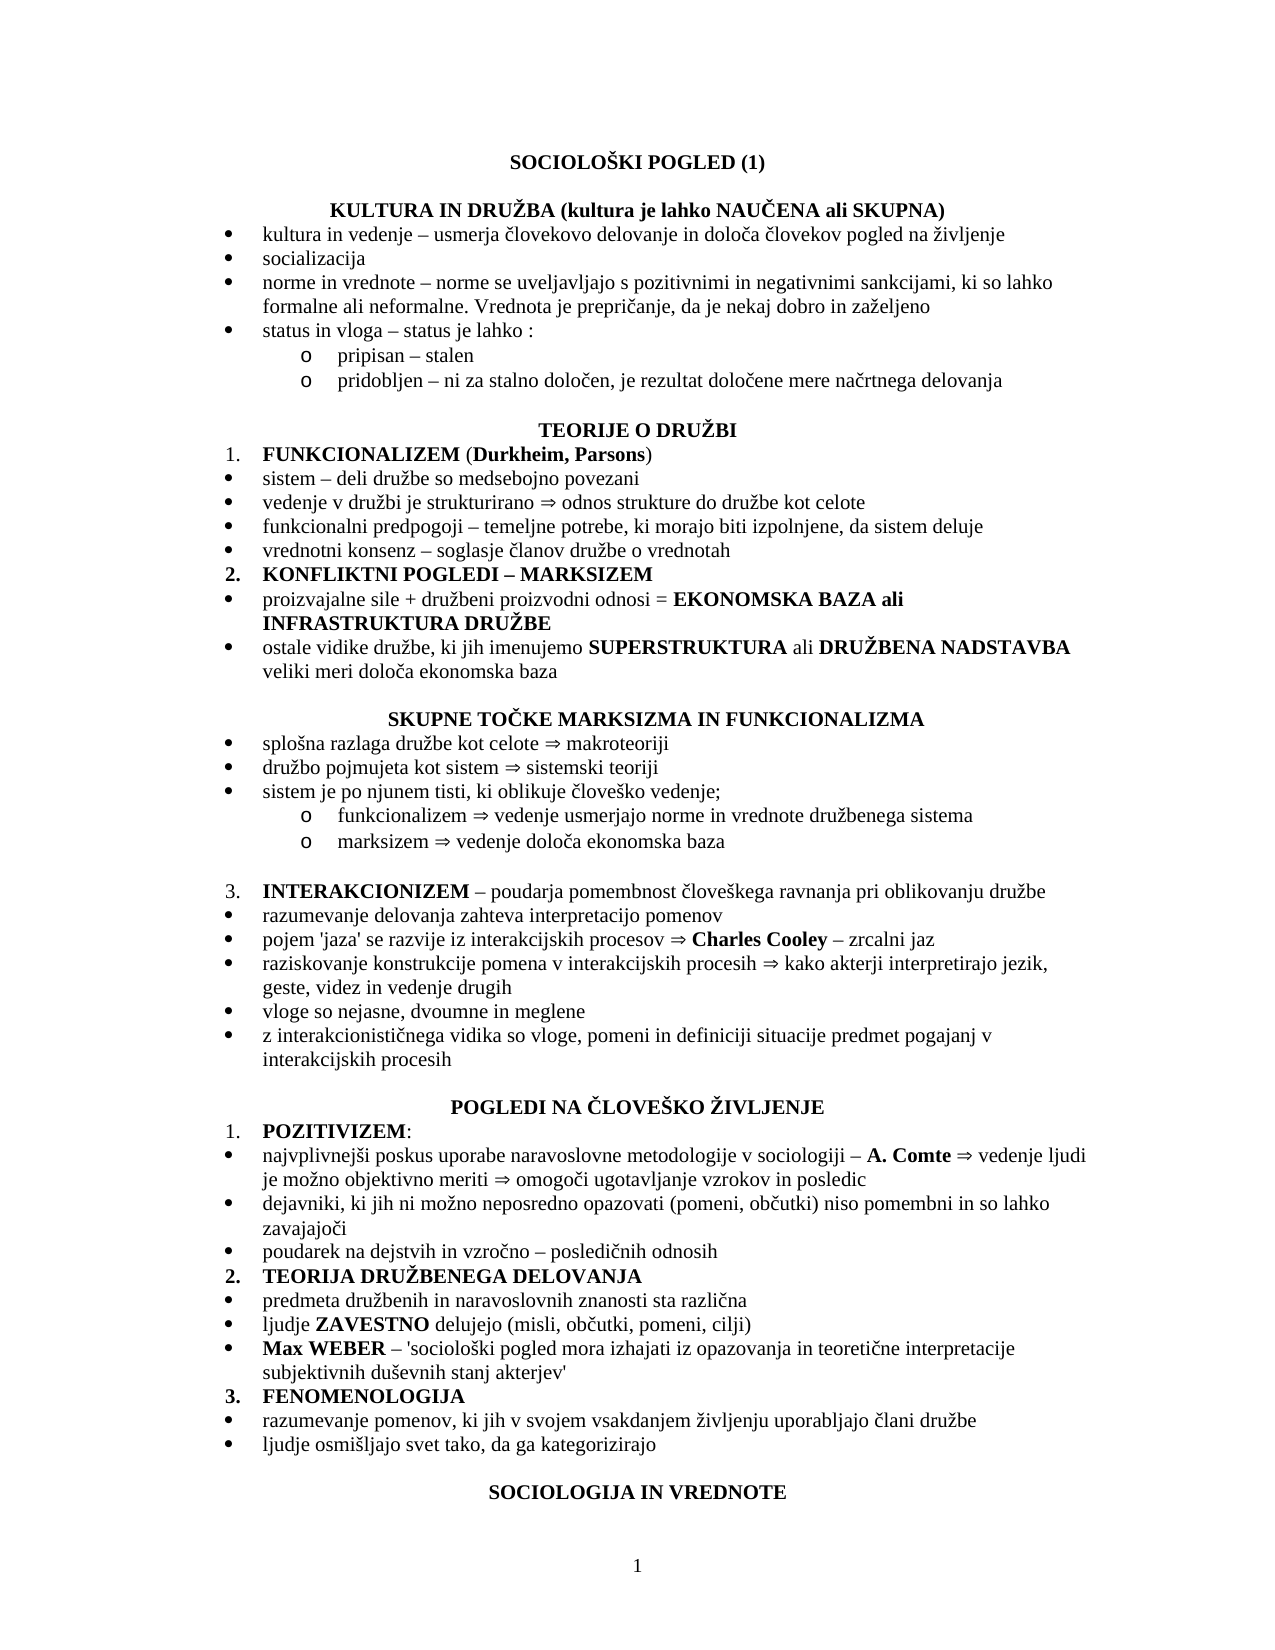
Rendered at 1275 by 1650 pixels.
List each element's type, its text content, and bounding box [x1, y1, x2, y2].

list funkcionalni predpogoji – temeljne potrebe, ki morajo biti izpolnjene, da sistem deluje [225, 514, 1087, 538]
list splošna razlaga družbe kot celote  makroteoriji [225, 731, 1087, 755]
list vloge so nejasne, dvoumne in meglene [225, 999, 1087, 1023]
list KONFLIKTNI POGLEDI – MARKSIZEM [225, 562, 1087, 586]
list raziskovanje konstrukcije pomena v interakcijskih procesih  kako akterji interpretirajo jezik, geste, videz in vedenje drugih [225, 951, 1087, 999]
list status in vloga – status je lahko : [225, 318, 1087, 342]
list INTERAKCIONIZEM – poudarja pomembnost človeškega ravnanja pri oblikovanju družbe [225, 878, 1087, 903]
text TEORIJE O DRUŽBI [187, 418, 1087, 442]
list POZITIVIZEM: [225, 1119, 1087, 1143]
list razumevanje delovanja zahteva interpretacijo pomenov [225, 903, 1087, 927]
list kultura in vedenje – usmerja človekovo delovanje in določa človekov pogled na življenje [225, 222, 1087, 246]
text SOCIOLOGIJA IN VREDNOTE [187, 1480, 1087, 1504]
list marksizem  vedenje določa ekonomska baza [300, 829, 1087, 854]
list pridobljen – ni za stalno določen, je rezultat določene mere načrtnega delovanja [300, 368, 1087, 394]
text SOCIOLOŠKI POGLED (1) [187, 150, 1087, 174]
list družbo pojmujeta kot sistem  sistemski teoriji [225, 755, 1087, 779]
list socializacija [225, 246, 1087, 270]
list ljudje ZAVESTNO delujejo (misli, občutki, pomeni, cilji) [225, 1312, 1087, 1336]
list FENOMENOLOGIJA [225, 1384, 1087, 1408]
list predmeta družbenih in naravoslovnih znanosti sta različna [225, 1288, 1087, 1312]
list dejavniki, ki jih ni možno neposredno opazovati (pomeni, občutki) niso pomembni in so lahko zavajajoči [225, 1191, 1087, 1239]
list ostale vidike družbe, ki jih imenujemo SUPERSTRUKTURA ali DRUŽBENA NADSTAVBA veliki meri določa ekonomska baza [225, 634, 1087, 683]
list pojem 'jaza' se razvije iz interakcijskih procesov  Charles Cooley – zrcalni jaz [225, 927, 1087, 951]
text SKUPNE TOČKE MARKSIZMA IN FUNKCIONALIZMA [187, 707, 1087, 731]
text KULTURA IN DRUŽBA (kultura je lahko NAUČENA ali SKUPNA) [187, 198, 1087, 222]
list najvplivnejši poskus uporabe naravoslovne metodologije v sociologiji – A. Comte  vedenje ljudi je možno objektivno meriti  omogoči ugotavljanje vzrokov in posledic [225, 1143, 1087, 1191]
list razumevanje pomenov, ki jih v svojem vsakdanjem življenju uporabljajo člani družbe [225, 1408, 1087, 1432]
text POGLEDI NA ČLOVEŠKO ŽIVLJENJE [187, 1095, 1087, 1119]
list vrednotni konsenz – soglasje članov družbe o vrednotah [225, 538, 1087, 562]
list z interakcionističnega vidika so vloge, pomeni in definiciji situacije predmet pogajanj v interakcijskih procesih [225, 1023, 1087, 1071]
list sistem – deli družbe so medsebojno povezani [225, 466, 1087, 490]
list sistem je po njunem tisti, ki oblikuje človeško vedenje; [225, 779, 1087, 803]
list norme in vrednote – norme se uveljavljajo s pozitivnimi in negativnimi sankcijami, ki so lahko formalne ali neformalne. Vrednota je prepričanje, da je nekaj dobro in zaželjeno [225, 270, 1087, 318]
list pripisan – stalen [300, 342, 1087, 368]
list ljudje osmišljajo svet tako, da ga kategorizirajo [225, 1432, 1087, 1456]
list FUNKCIONALIZEM (Durkheim, Parsons) [225, 442, 1087, 466]
list poudarek na dejstvih in vzročno – posledičnih odnosih [225, 1239, 1087, 1263]
list proizvajalne sile + družbeni proizvodni odnosi = EKONOMSKA BAZA ali INFRASTRUKTURA DRUŽBE [225, 586, 1087, 634]
list vedenje v družbi je strukturirano  odnos strukture do družbe kot celote [225, 490, 1087, 514]
list Max WEBER – 'sociološki pogled mora izhajati iz opazovanja in teoretične interpretacije subjektivnih duševnih stanj akterjev' [225, 1336, 1087, 1384]
list TEORIJA DRUŽBENEGA DELOVANJA [225, 1263, 1087, 1288]
list funkcionalizem  vedenje usmerjajo norme in vrednote družbenega sistema [300, 803, 1087, 829]
